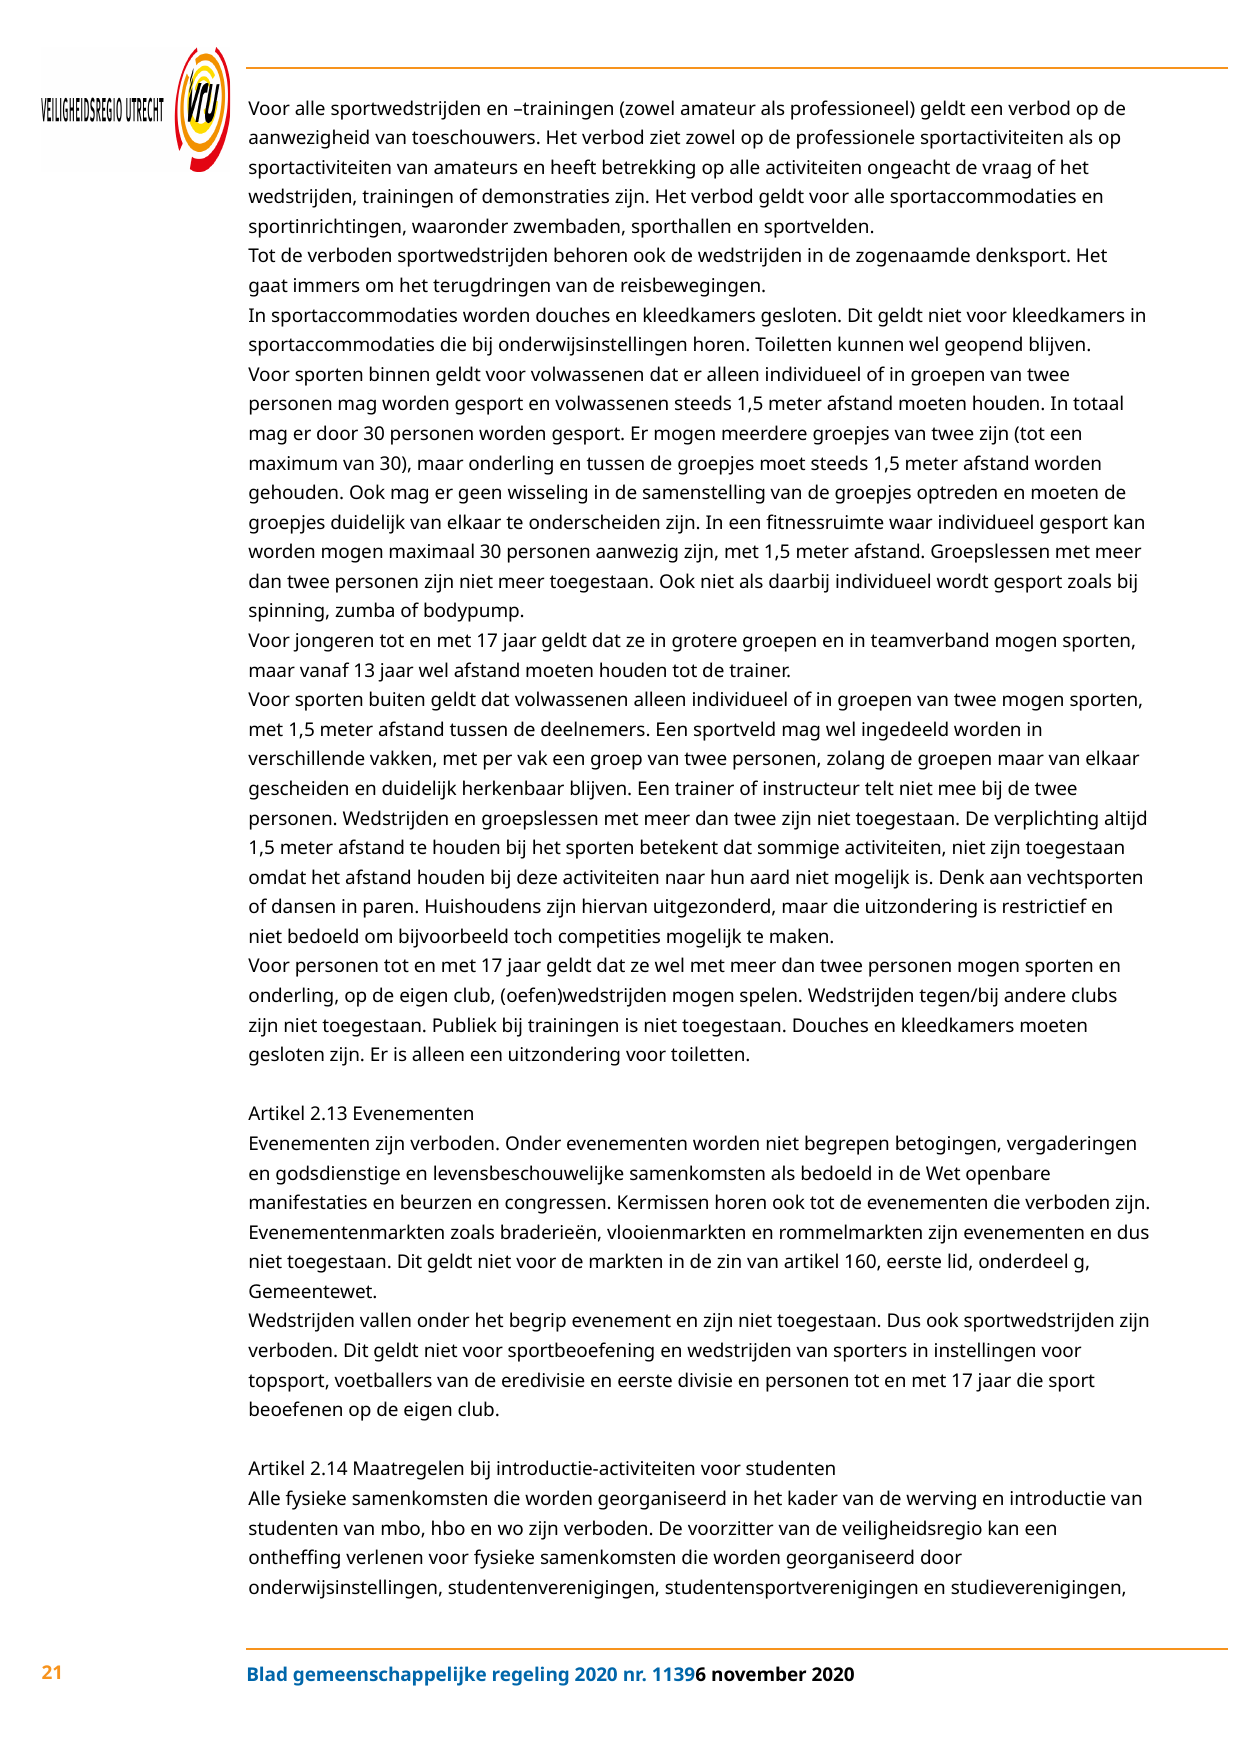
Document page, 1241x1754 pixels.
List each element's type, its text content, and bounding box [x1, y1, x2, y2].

text Evenementen zijn verboden. Onder evenementen worden niet begrepen betogingen, vergaderingen en godsdienstige en levensbeschouwelijke samenkomsten als bedoeld in de Wet openbare manifestaties en beurzen en congressen. Kermissen horen ook tot de evenementen die verboden zijn. Evenementenmarkten zoals braderieën, vlooienmarkten en rommelmarkten zijn evenementen en dus niet toegestaan. Dit geldt niet voor de markten in de zin van artikel 160, eerste lid, onderdeel g, Gemeentewet. [248, 1130, 1152, 1304]
text Voor personen tot en met 17 jaar geldt dat ze wel met meer dan twee personen mogen sporten en onderling, op de eigen club, (oefen)wedstrijden mogen spelen. Wedstrijden tegen/bij andere clubs zijn niet toegestaan. Publiek bij trainingen is niet toegestaan. Douches en kleedkamers moeten gesloten zijn. Er is alleen een uitzondering voor toiletten. [248, 953, 1152, 1067]
text In sportaccommodaties worden douches en kleedkamers gesloten. Dit geldt niet voor kleedkamers in sportaccommodaties die bij onderwijsinstellingen horen. Toiletten kunnen wel geopend blijven. [248, 302, 1152, 357]
text Wedstrijden vallen onder het begrip evenement en zijn niet toegestaan. Dus ook sportwedstrijden zijn verboden. Dit geldt niet voor sportbeoefening en wedstrijden van sporters in instellingen voor topsport, voetballers van de eredivisie en eerste divisie en personen tot en met 17 jaar die sport beoefenen op de eigen club. [248, 1308, 1152, 1422]
text Alle fysieke samenkomsten die worden georganiseerd in het kader van de werving en introductie van studenten van mbo, hbo en wo zijn verboden. De voorzitter van de veiligheidsregio kan een ontheffing verlenen voor fysieke samenkomsten die worden georganiseerd door onderwijsinstellingen, studentenverenigingen, studentensportverenigingen en studieverenigingen, [248, 1485, 1152, 1600]
picture [41, 47, 231, 172]
text Artikel 2.14 Maatregelen bij introductie-activiteiten voor studenten [248, 1456, 1152, 1481]
text Voor alle sportwedstrijden en –trainingen (zowel amateur als professioneel) geldt een verbod op de aanwezigheid van toeschouwers. Het verbod ziet zowel op de professionele sportactiviteiten als op sportactiviteiten van amateurs en heeft betrekking op alle activiteiten ongeacht de vraag of het wedstrijden, trainingen of demonstraties zijn. Het verbod geldt voor alle sportaccommodaties en sportinrichtingen, waaronder zwembaden, sporthallen en sportvelden. [248, 95, 1152, 239]
text Artikel 2.13 Evenementen [248, 1101, 1152, 1126]
text Voor sporten buiten geldt dat volwassenen alleen individueel of in groepen van twee mogen sporten, met 1,5 meter afstand tussen de deelnemers. Een sportveld mag wel ingedeeld worden in verschillende vakken, met per vak een groep van twee personen, zolang de groepen maar van elkaar gescheiden en duidelijk herkenbaar blijven. Een trainer of instructeur telt niet mee bij de twee personen. Wedstrijden en groepslessen met meer dan twee zijn niet toegestaan. De verplichting altijd 1,5 meter afstand te houden bij het sporten betekent dat sommige activiteiten, niet zijn toegestaan omdat het afstand houden bij deze activiteiten naar hun aard niet mogelijk is. Denk aan vechtsporten of dansen in paren. Huishoudens zijn hiervan uitgezonderd, maar die uitzondering is restrictief en niet bedoeld om bijvoorbeeld toch competities mogelijk te maken. [248, 686, 1152, 949]
text Tot de verboden sportwedstrijden behoren ook de wedstrijden in de zogenaamde denksport. Het gaat immers om het terugdringen van de reisbewegingen. [248, 243, 1152, 298]
text Voor sporten binnen geldt voor volwassenen dat er alleen individueel of in groepen van twee personen mag worden gesport en volwassenen steeds 1,5 meter afstand moeten houden. In totaal mag er door 30 personen worden gesport. Er mogen meerdere groepjes van twee zijn (tot een maximum van 30), maar onderling en tussen de groepjes moet steeds 1,5 meter afstand worden gehouden. Ook mag er geen wisseling in de samenstelling van de groepjes optreden en moeten de groepjes duidelijk van elkaar te onderscheiden zijn. In een fitnessruimte waar individueel gesport kan worden mogen maximaal 30 personen aanwezig zijn, met 1,5 meter afstand. Groepslessen met meer dan twee personen zijn niet meer toegestaan. Ook niet als daarbij individueel wordt gesport zoals bij spinning, zumba of bodypump. [248, 361, 1152, 623]
text Voor jongeren tot en met 17 jaar geldt dat ze in grotere groepen en in teamverband mogen sporten, maar vanaf 13 jaar wel afstand moeten houden tot de trainer. [248, 627, 1152, 683]
